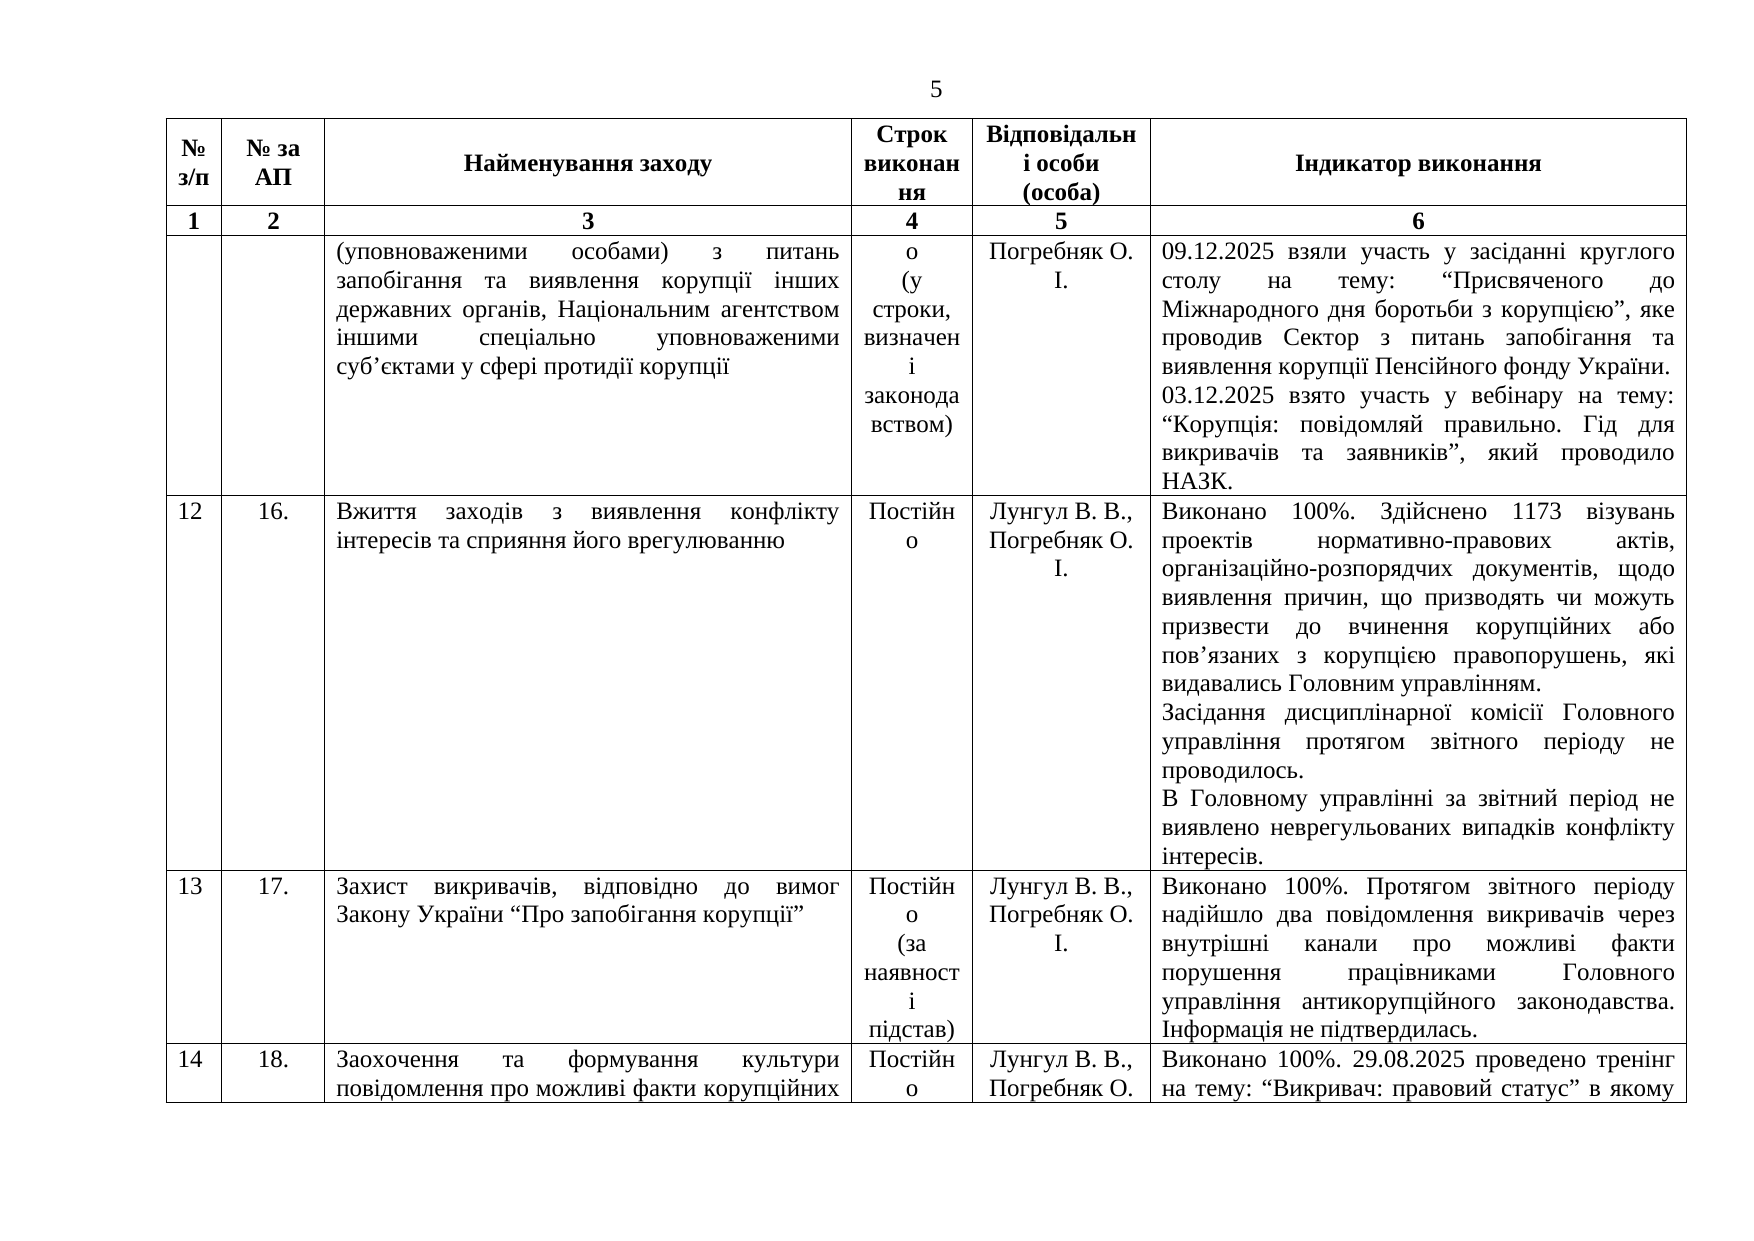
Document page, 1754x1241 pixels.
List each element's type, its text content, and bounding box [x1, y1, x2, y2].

table_header Найменування заходу [325, 119, 851, 205]
table_header № з/п [167, 119, 221, 205]
table_cell 4 [852, 206, 972, 235]
table_cell Лунгул В. В., Погребняк О. І. [973, 496, 1150, 870]
table_cell [222, 236, 324, 495]
table_cell 5 [973, 206, 1150, 235]
table_cell [167, 236, 221, 495]
table_cell Виконано 100%. 29.08.2025 проведено тренінг на тему: “Викривач: правовий статус” в якому [1151, 1044, 1686, 1102]
table_cell Вжиття заходів з виявлення конфлікту інтересів та сприяння його врегулюванню [325, 496, 851, 870]
table_cell Лунгул В. В., Погребняк О. І. [973, 871, 1150, 1043]
table_cell Постійно [852, 1044, 972, 1102]
table_cell 1 [167, 206, 221, 235]
table_cell 2 [222, 206, 324, 235]
table_header Строк виконання [852, 119, 972, 205]
table_cell 09.12.2025 взяли участь у засіданні круглого столу на тему: “Присвяченого до Міжнародного дня боротьби з корупцією”, яке проводив Сектор з питань запобігання та виявлення корупції Пенсійного фонду України. 03.12.2025 взято участь у вебінару на тему: “Корупція: повідомляй правильно. Гід для викривачів та заявників”, який проводило НАЗК. [1151, 236, 1686, 495]
table_cell Постійно (за наявності підстав) [852, 871, 972, 1043]
table_cell [167, 1044, 221, 1102]
table_header № за АП [222, 119, 324, 205]
table_cell 3 [325, 206, 851, 235]
table_cell (уповноваженими особами) з питань запобігання та виявлення корупції інших державних органів, Національним агентством іншими спеціально уповноваженими суб’єктами у сфері протидії корупції [325, 236, 851, 495]
table_cell Лунгул В. В., Погребняк О. [973, 1044, 1150, 1102]
table_cell [167, 871, 221, 1043]
table_cell 18. [222, 1044, 324, 1102]
table_cell [167, 496, 221, 870]
table_cell Погребняк О. І. [973, 236, 1150, 495]
table_cell 16. [222, 496, 324, 870]
table_cell Виконано 100%. Здійснено 1173 візувань проектів нормативно-правових актів, організаційно-розпорядчих документів, щодо виявлення причин, що призводять чи можуть призвести до вчинення корупційних або пов’язаних з корупцією правопорушень, які видавались Головним управлінням. Засідання дисциплінарної комісії Головного управління протягом звітного періоду не проводилось. В Головному управлінні за звітний період не виявлено неврегульованих випадків конфлікту інтересів. [1151, 496, 1686, 870]
table_cell 6 [1151, 206, 1686, 235]
table_header Відповідальні особи (особа) [973, 119, 1150, 205]
table_cell о (у строки, визначені законодавством) [852, 236, 972, 495]
table_cell Постійно [852, 496, 972, 870]
table_cell Заохочення та формування культури повідомлення про можливі факти корупційних [325, 1044, 851, 1102]
table_cell Захист викривачів, відповідно до вимог Закону України “Про запобігання корупції” [325, 871, 851, 1043]
table_header Індикатор виконання [1151, 119, 1686, 205]
table_cell 17. [222, 871, 324, 1043]
table_cell Виконано 100%. Протягом звітного періоду надійшло два повідомлення викривачів через внутрішні канали про можливі факти порушення працівниками Головного управління антикорупційного законодавства. Інформація не підтвердилась. [1151, 871, 1686, 1043]
